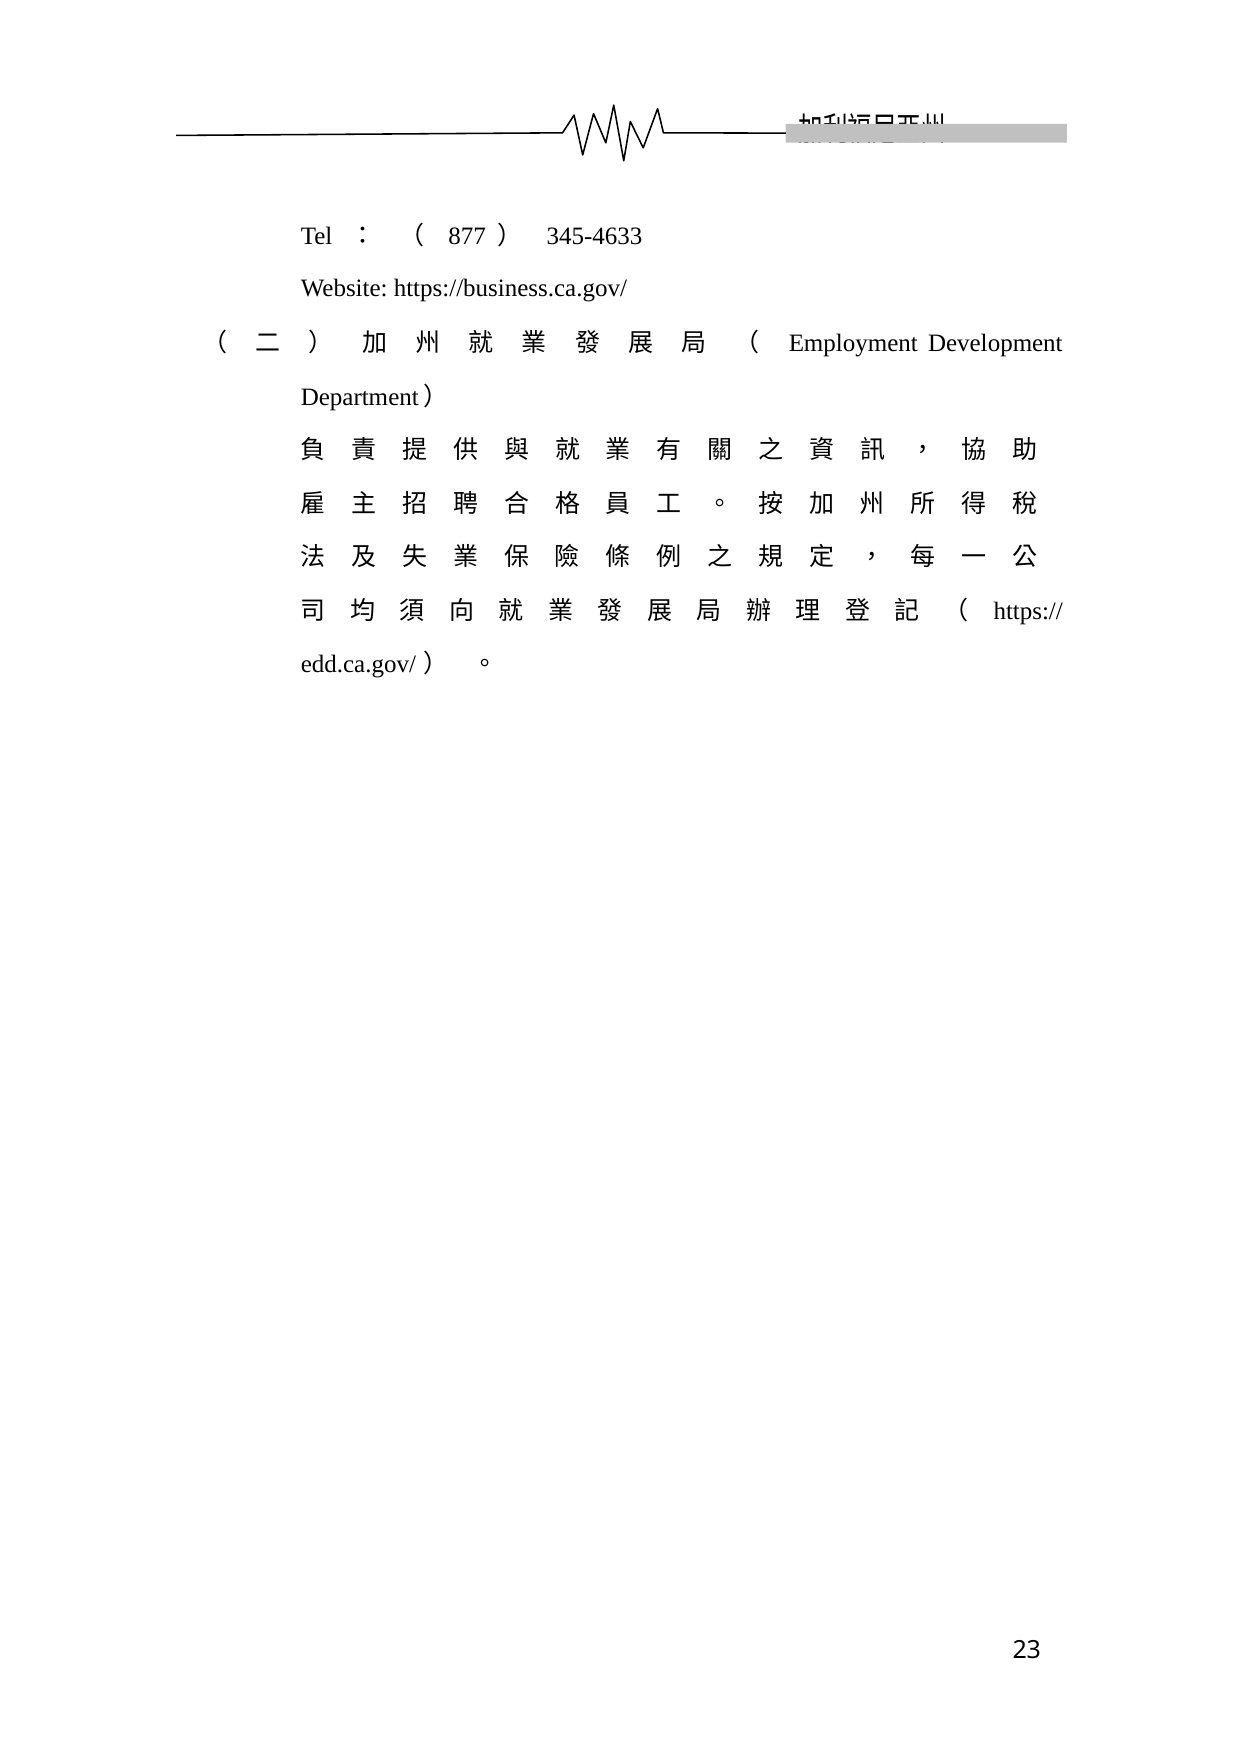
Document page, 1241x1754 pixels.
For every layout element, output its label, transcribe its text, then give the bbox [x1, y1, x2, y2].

text Website: https://business.ca.gov/ [276, 260, 1063, 314]
text （二）加州就業發展局（Employment Development Department） [202, 314, 1063, 421]
text 負責提供與就業有關之資訊，協助雇主招聘合格員工。按加州所得稅法及失業保險條例之規定，每一公司均須向就業發展局辦理登記（https:// edd.ca.gov/）。 [276, 421, 1063, 689]
text Tel：（877）345-4633 [276, 207, 1063, 260]
